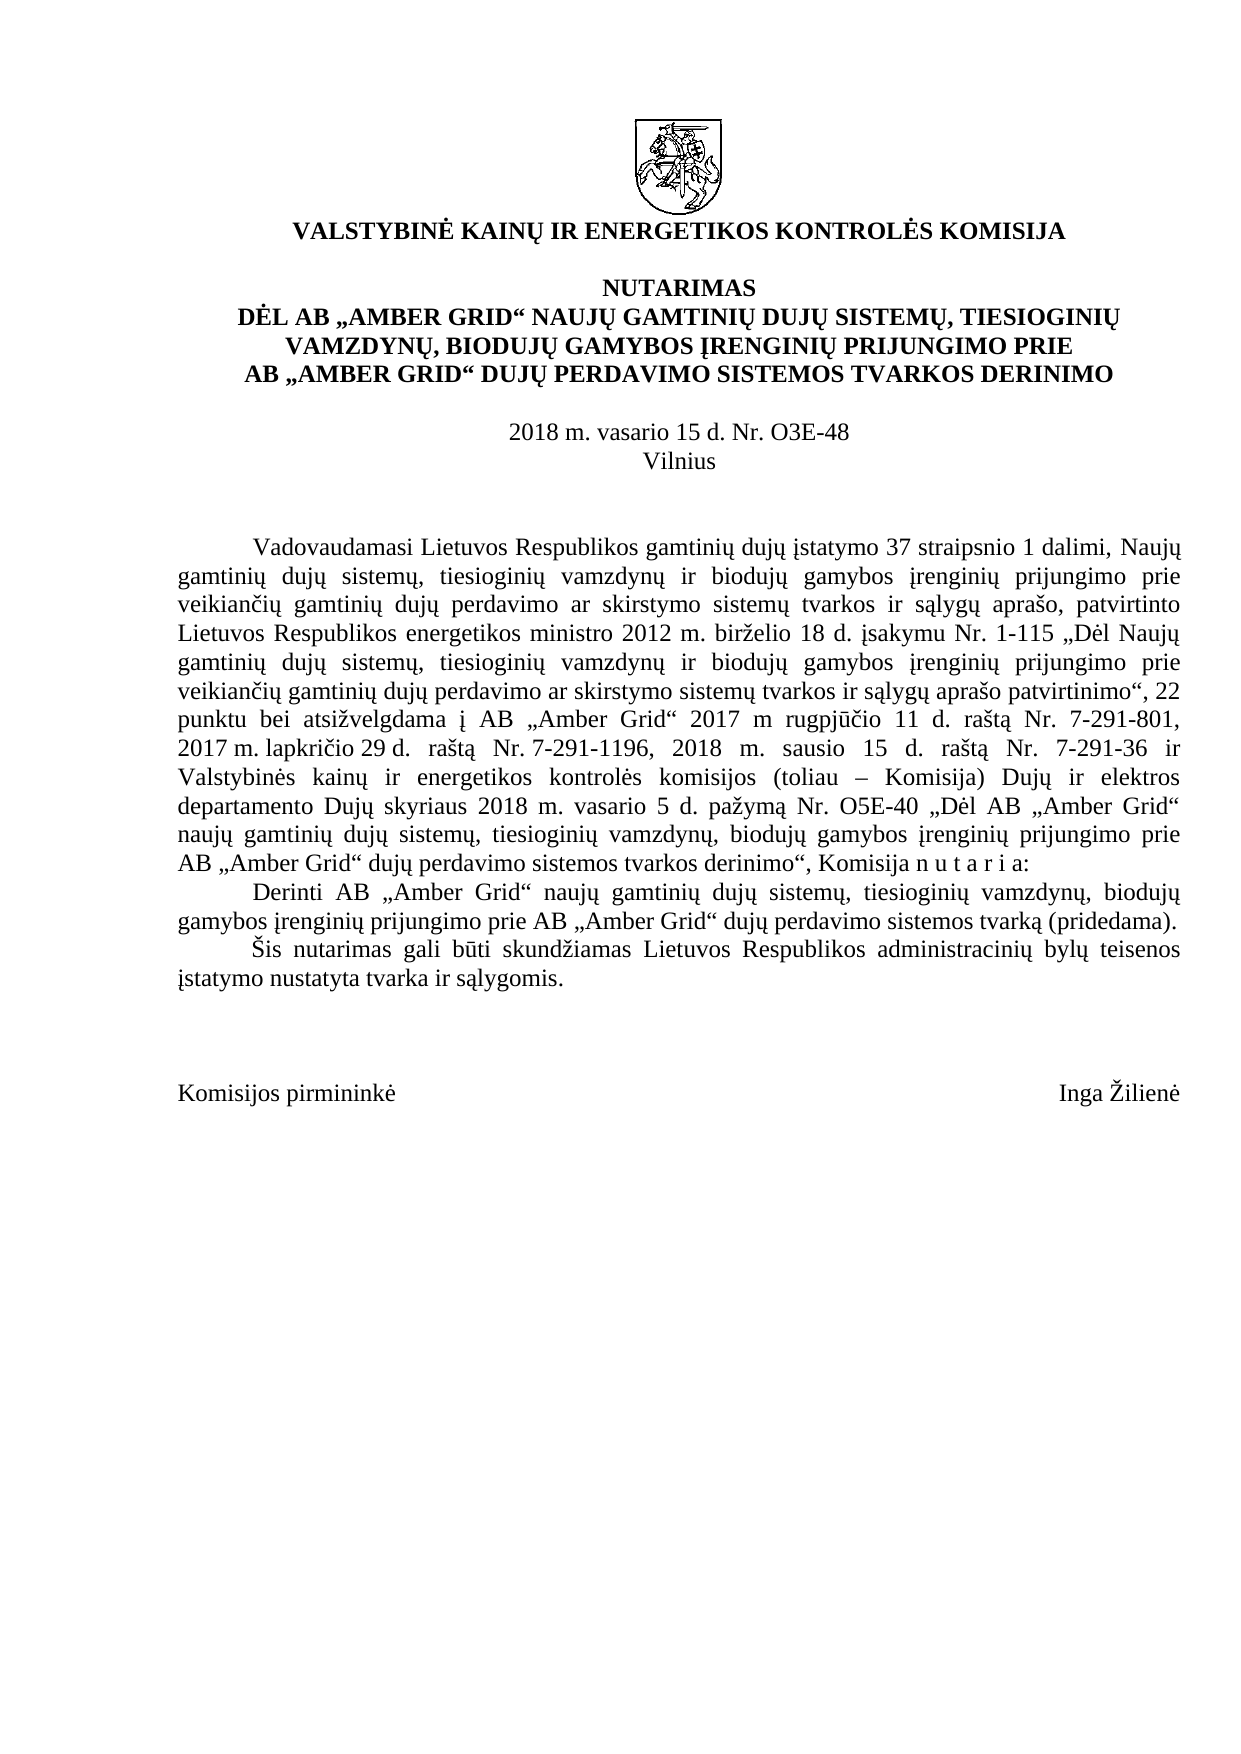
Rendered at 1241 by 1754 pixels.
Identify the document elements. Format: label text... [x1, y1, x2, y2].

text Vilnius [177, 446, 1181, 474]
text NUTARIMAS [177, 273, 1181, 302]
text vALSTYBINĖ KAINŲ IR ENERGETIKOS KONTROLĖS KOMISIJA [177, 216, 1181, 244]
text Derinti AB „Amber Grid“ naujų gamtinių dujų sistemų, tiesioginių vamzdynų, biodujų gamybos įrenginių prijungimo prie AB „Amber Grid“ dujų perdavimo sistemos tvarką (pridedama). [177, 877, 1181, 934]
text 2018 m. vasario 15 d. Nr. O3E-48 [177, 417, 1181, 446]
text DĖL AB „AMBER GRID“ NAUJŲ GAMTINIŲ DUJŲ SISTEMŲ, TIESIOGINIŲ VAMZDYNŲ, BIODUJŲ GAMYBOS ĮRENGINIŲ PRIJUNGIMO PRIE AB „AMBER GRID“ DUJŲ PERDAVIMO SISTEMOS TVARKOS DERINIMO [177, 302, 1181, 388]
text Vadovaudamasi Lietuvos Respublikos gamtinių dujų įstatymo 37 straipsnio 1 dalimi, Naujų gamtinių dujų sistemų, tiesioginių vamzdynų ir biodujų gamybos įrenginių prijungimo prie veikiančių gamtinių dujų perdavimo ar skirstymo sistemų tvarkos ir sąlygų aprašo, patvirtinto Lietuvos Respublikos energetikos ministro 2012 m. birželio 18 d. įsakymu Nr. 1-115 „Dėl Naujų gamtinių dujų sistemų, tiesioginių vamzdynų ir biodujų gamybos įrenginių prijungimo prie veikiančių gamtinių dujų perdavimo ar skirstymo sistemų tvarkos ir sąlygų aprašo patvirtinimo“, 22 punktu bei atsižvelgdama į AB „Amber Grid“ 2017 m rugpjūčio 11 d. raštą Nr. 7-291-801, 2017 m. lapkričio 29 d. raštą Nr. 7-291-1196, 2018 m. sausio 15 d. raštą Nr. 7-291-36 ir Valstybinės kainų ir energetikos kontrolės komisijos (toliau – Komisija) Dujų ir elektros departamento Dujų skyriaus 2018 m. vasario 5 d. pažymą Nr. O5E-40 „Dėl AB „Amber Grid“ naujų gamtinių dujų sistemų, tiesioginių vamzdynų, biodujų gamybos įrenginių prijungimo prie AB „Amber Grid“ dujų perdavimo sistemos tvarkos derinimo“, Komisija n u t a r i a: [177, 532, 1181, 877]
text Komisijos pirmininkė Inga Žilienė [177, 1078, 1181, 1107]
text Šis nutarimas gali būti skundžiamas Lietuvos Respublikos administracinių bylų teisenos įstatymo nustatyta tvarka ir sąlygomis. [177, 934, 1181, 992]
